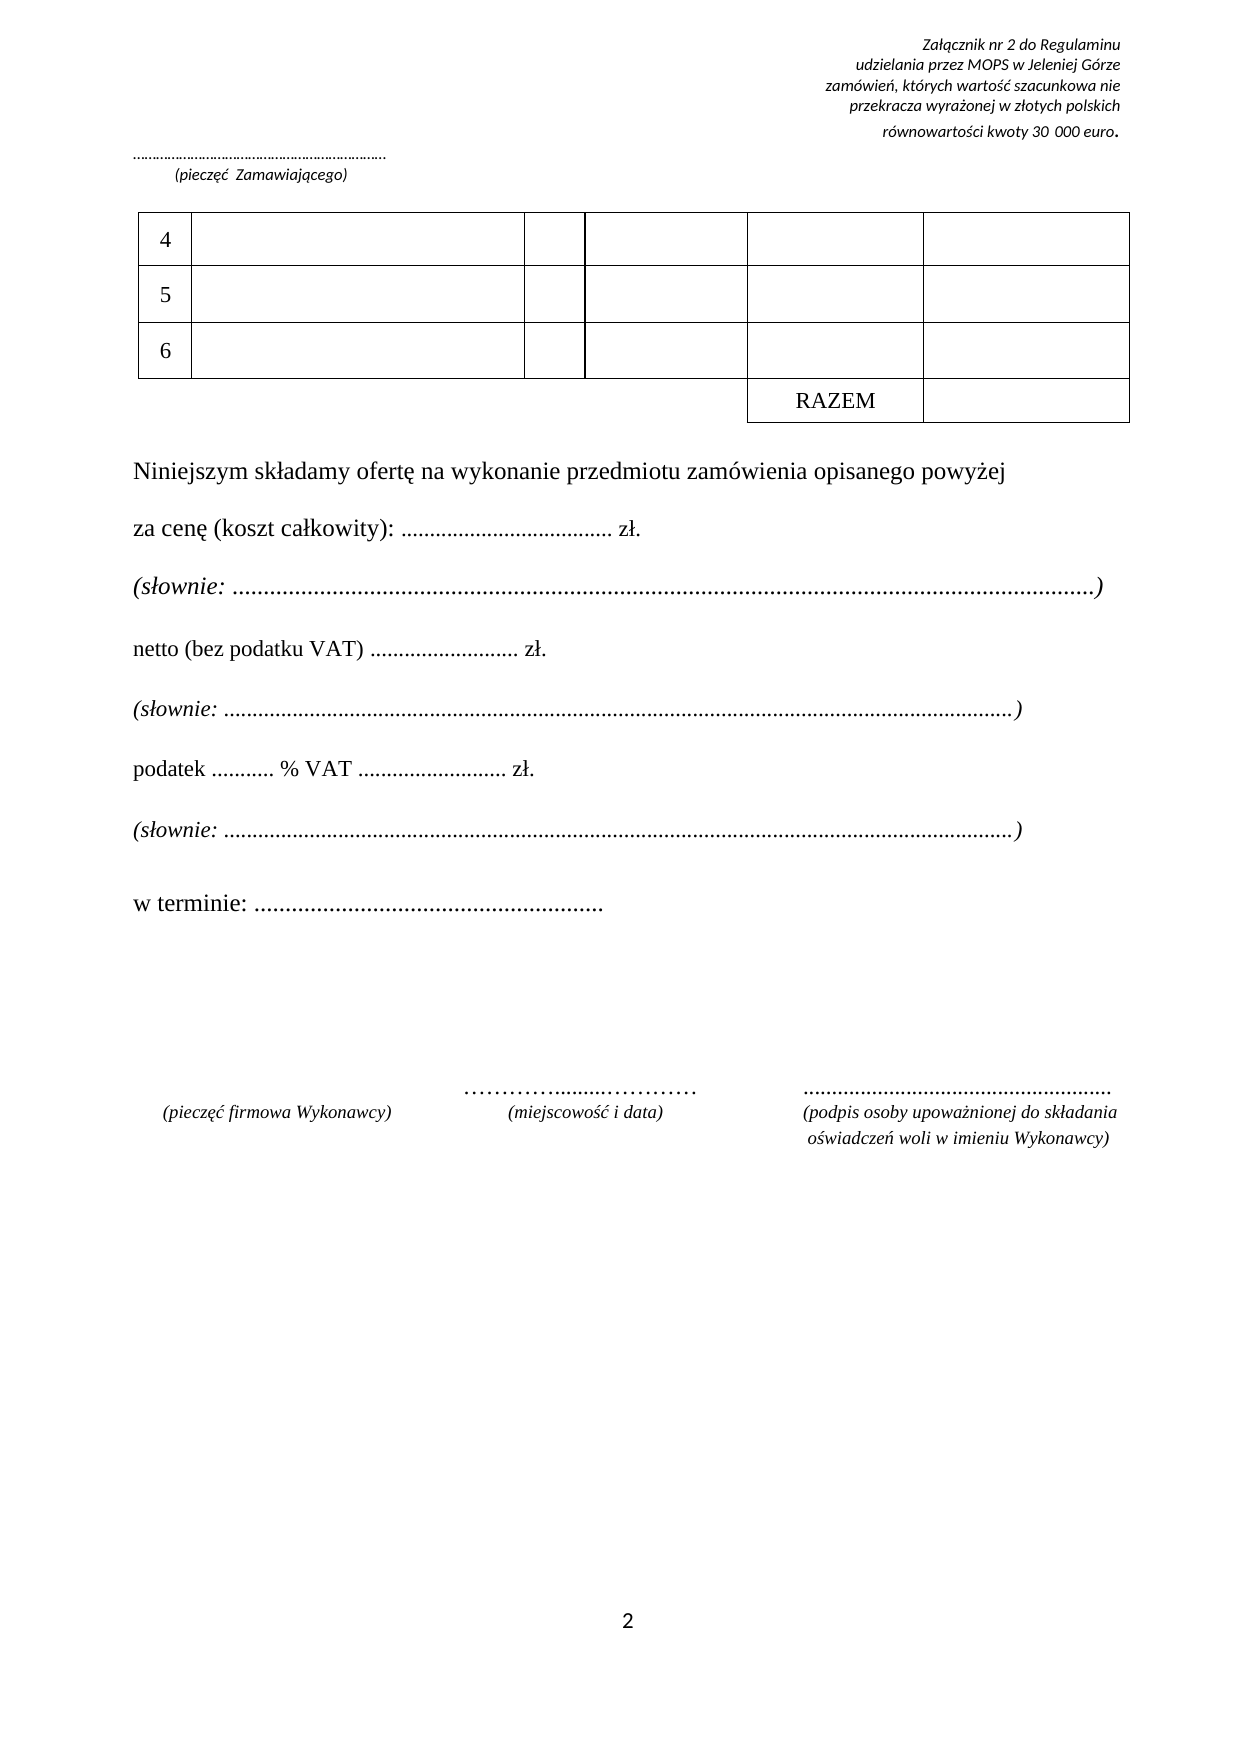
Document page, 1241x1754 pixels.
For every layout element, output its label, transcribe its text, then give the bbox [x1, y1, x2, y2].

text (słownie: ..........................................................................................................................................) [133, 695, 1122, 721]
table_cell [192, 266, 524, 322]
table_cell [525, 323, 584, 378]
table_cell [924, 213, 1129, 265]
table_cell 6 [139, 323, 191, 378]
table_cell [192, 213, 524, 265]
table_cell [748, 266, 923, 322]
table_cell [586, 213, 747, 265]
table_cell 4 [139, 213, 191, 265]
table_cell [924, 323, 1129, 378]
text za cenę (koszt całkowity): ..................................... zł. [133, 513, 1122, 542]
table_cell [924, 266, 1129, 322]
table_cell [525, 266, 584, 322]
text w terminie: ........................................................ [133, 888, 1122, 917]
table_cell [586, 266, 747, 322]
table_cell [748, 213, 923, 265]
text podatek ........... % VAT .......................... zł. [133, 755, 1122, 782]
text Niniejszym składamy ofertę na wykonanie przedmiotu zamówienia opisanego powyżej [133, 456, 1122, 484]
table_cell [525, 213, 584, 265]
text netto (bez podatku VAT) .......................... zł. [133, 635, 1122, 661]
table_cell [748, 323, 923, 378]
table_cell [525, 379, 585, 422]
table_cell [924, 379, 1129, 422]
table_cell 5 [139, 266, 191, 322]
text (pieczęć firmowa Wykonawcy) (miejscowość i data) (podpis osoby upoważnionej do składania [139, 1099, 1122, 1123]
text ………….........………… ...................................................... [139, 1020, 1122, 1099]
text oświadczeń woli w imieniu Wykonawcy) [139, 1123, 1122, 1150]
table_cell [139, 379, 192, 422]
table_cell [586, 323, 747, 378]
table_cell [585, 379, 747, 422]
table_cell [192, 379, 524, 422]
text (słownie: ..........................................................................................................................................) [133, 571, 1122, 599]
table_cell RAZEM [748, 379, 923, 422]
table_cell [192, 323, 524, 378]
text (słownie: ..........................................................................................................................................) [133, 816, 1122, 842]
